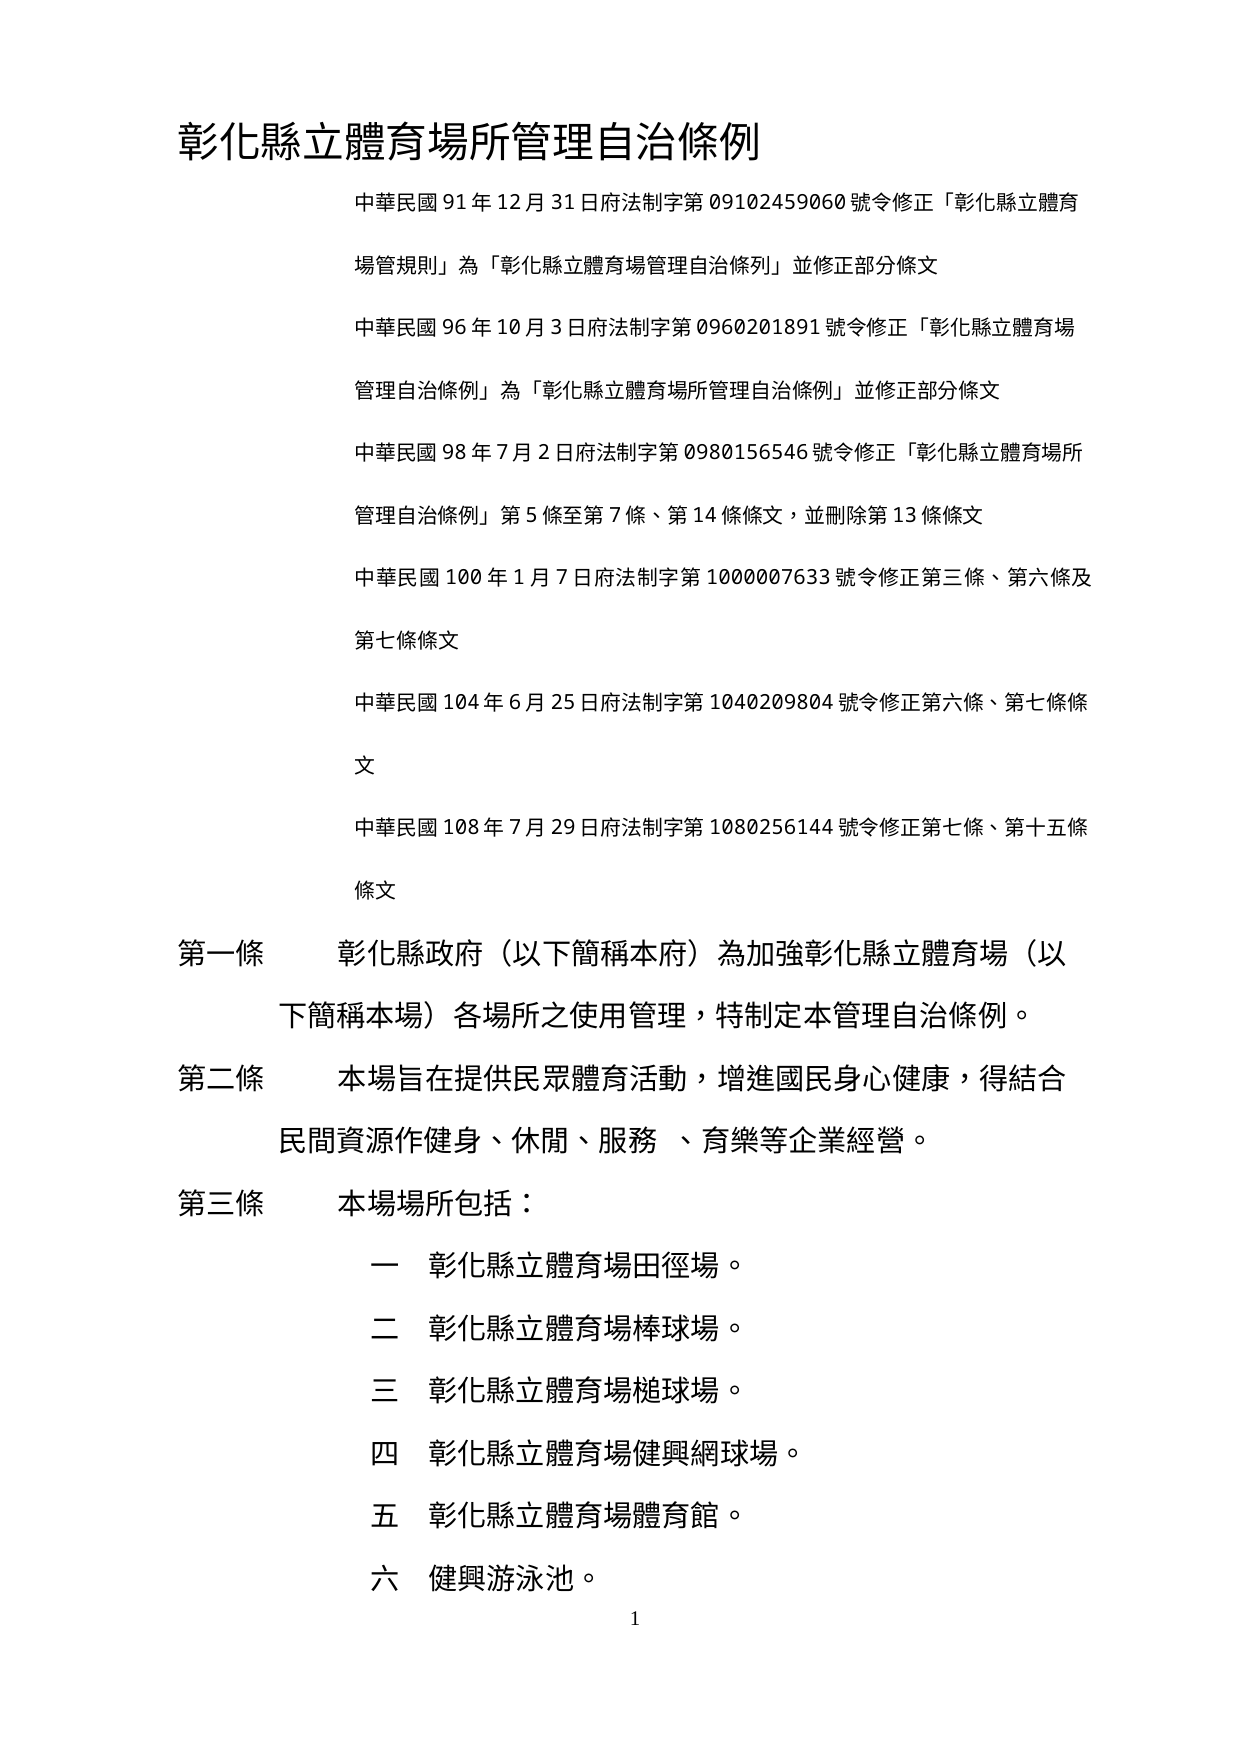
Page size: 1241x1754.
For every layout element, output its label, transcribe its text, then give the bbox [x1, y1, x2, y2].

text 一 彰化縣立體育場田徑場。 [177, 1222, 1092, 1285]
text 中華民國108年7月29日府法制字第1080256144號令修正第七條、第十五條條文 [354, 785, 1092, 910]
text 中華民國96年10月3日府法制字第0960201891號令修正「彰化縣立體育場管理自治條例」為「彰化縣立體育場所管理自治條例」並修正部分條文 [354, 285, 1092, 410]
text 二 彰化縣立體育場棒球場。 [177, 1285, 1092, 1347]
text 第三條 本場場所包括： [177, 1160, 1092, 1222]
text 中華民國104年6月25日府法制字第1040209804號令修正第六條、第七條條文 [354, 660, 1092, 785]
text 五 彰化縣立體育場體育館。 [177, 1472, 1092, 1535]
text 第二條 本場旨在提供民眾體育活動，增進國民身心健康，得結合民間資源作健身、休閒、服務 、育樂等企業經營。 [177, 1035, 1092, 1160]
text 第一條 彰化縣政府（以下簡稱本府）為加強彰化縣立體育場（以下簡稱本場）各場所之使用管理，特制定本管理自治條例。 [177, 910, 1092, 1035]
text 彰化縣立體育場所管理自治條例 [177, 97, 1092, 160]
text 三 彰化縣立體育場槌球場。 [177, 1347, 1092, 1410]
text 中華民國91年12月31日府法制字第09102459060號令修正「彰化縣立體育場管規則」為「彰化縣立體育場管理自治條列」並修正部分條文 [354, 160, 1092, 285]
text 中華民國100年1月7日府法制字第1000007633號令修正第三條、第六條及第七條條文 [354, 535, 1092, 660]
text 六 健興游泳池。 [177, 1535, 1092, 1597]
text 中華民國98年7月2日府法制字第0980156546號令修正「彰化縣立體育場所管理自治條例」第5條至第7條、第14條條文，並刪除第13條條文 [354, 410, 1092, 535]
text 四 彰化縣立體育場健興網球場。 [177, 1410, 1092, 1472]
